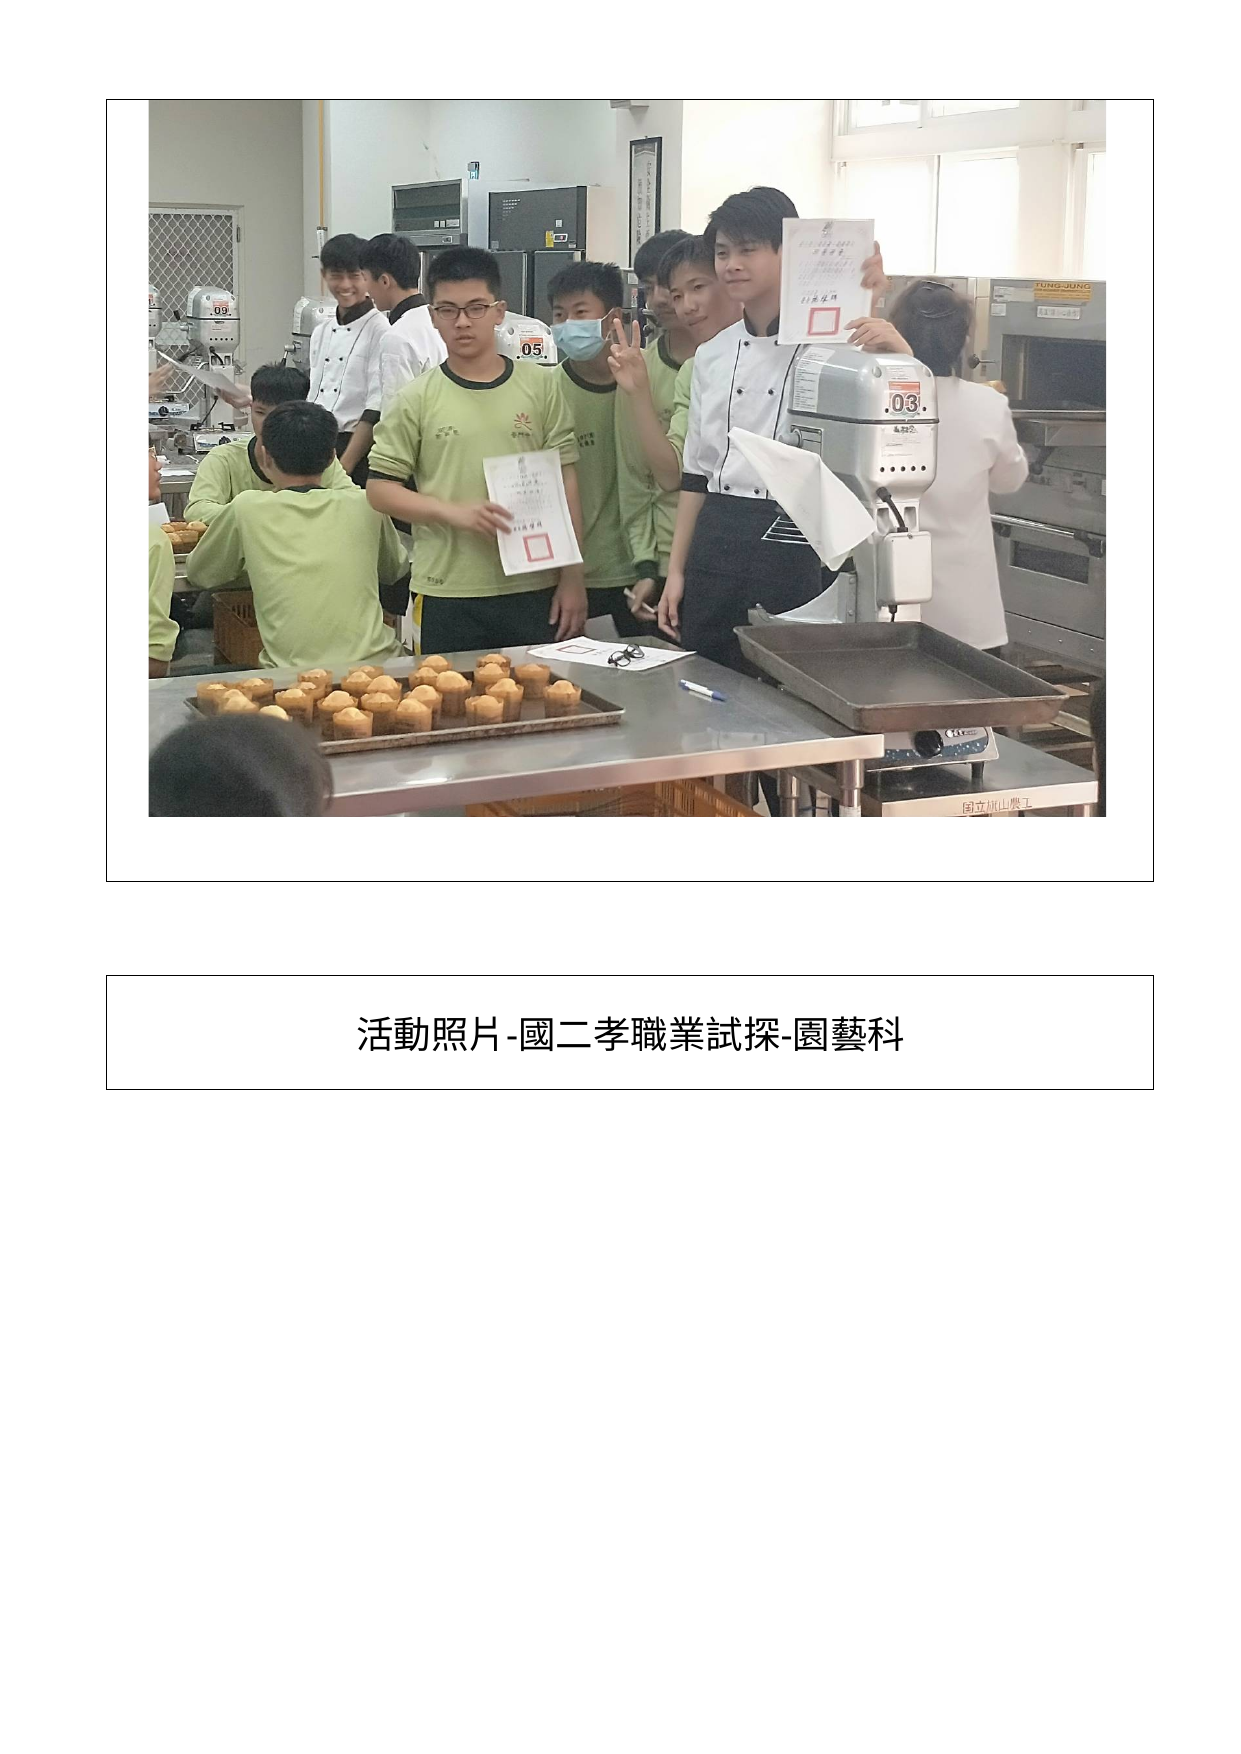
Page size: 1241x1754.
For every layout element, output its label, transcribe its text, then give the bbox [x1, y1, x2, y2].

picture [148, 100, 1107, 817]
table_cell [107, 100, 1153, 881]
table_header 活動照片-國二孝職業試探-園藝科 [107, 976, 1153, 1089]
